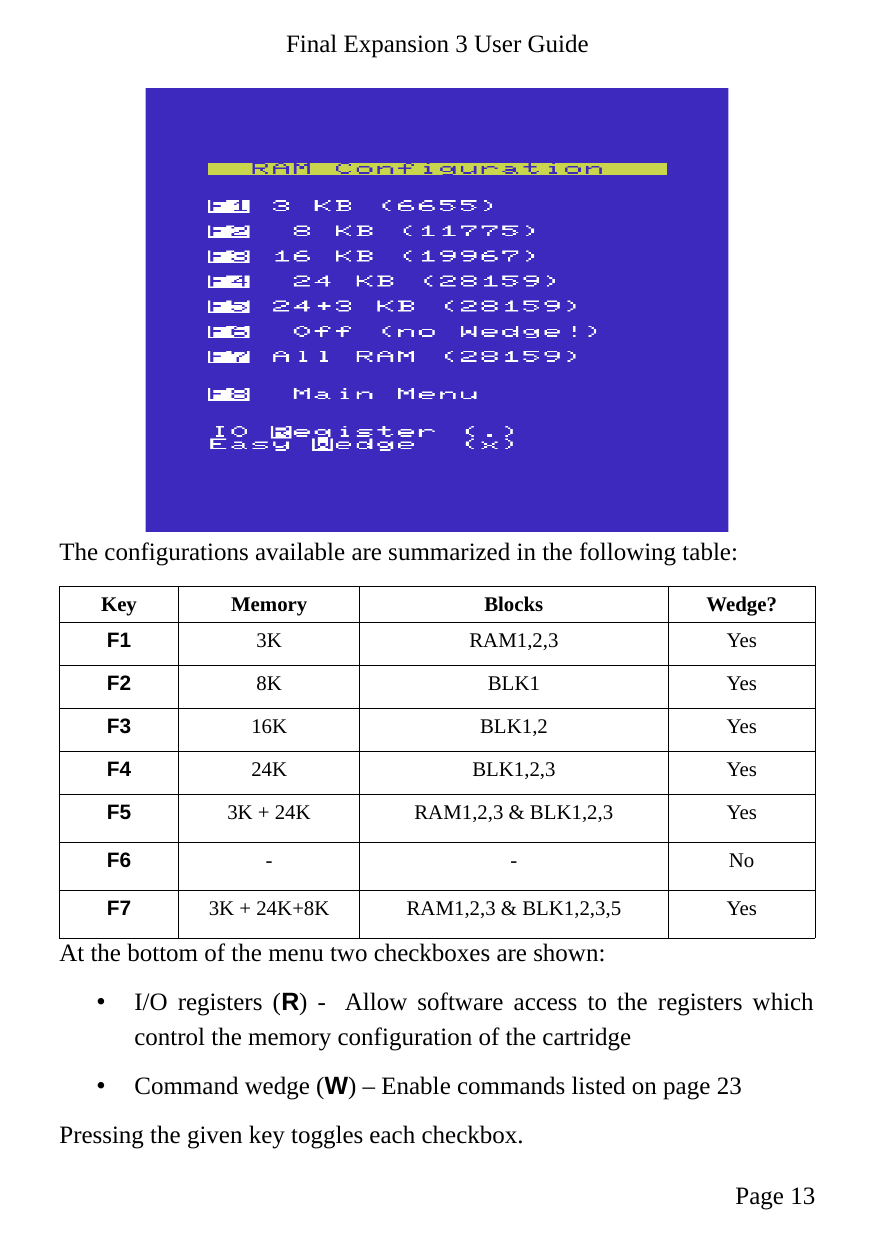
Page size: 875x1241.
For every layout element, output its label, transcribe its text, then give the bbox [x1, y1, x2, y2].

table_header Wedge? [669, 587, 815, 622]
picture [145, 88, 729, 532]
table_cell Yes [669, 666, 815, 708]
table_cell F5 [60, 795, 178, 842]
text At the bottom of the menu two checkboxes are shown: [59, 939, 815, 967]
table_cell F4 [60, 752, 178, 794]
table_cell F1 [60, 623, 178, 665]
table_cell 8K [179, 666, 359, 708]
table_cell F2 [60, 666, 178, 708]
table_cell Yes [669, 795, 815, 842]
table_header Memory [179, 587, 359, 622]
table_cell 16K [179, 709, 359, 751]
table_cell BLK1,2 [360, 709, 668, 751]
table_cell Yes [669, 709, 815, 751]
table_cell 3K [179, 623, 359, 665]
table_cell Yes [669, 891, 815, 938]
table_cell F6 [60, 843, 178, 890]
table_cell Yes [669, 623, 815, 665]
table_header Key [60, 587, 178, 622]
table_cell RAM1,2,3 & BLK1,2,3 [360, 795, 668, 842]
table_cell BLK1,2,3 [360, 752, 668, 794]
table_cell F7 [60, 891, 178, 938]
table_cell No [669, 843, 815, 890]
table_header Blocks [360, 587, 668, 622]
table_cell RAM1,2,3 & BLK1,2,3,5 [360, 891, 668, 938]
text Pressing the given key toggles each checkbox. [59, 1120, 815, 1149]
table_cell F3 [60, 709, 178, 751]
table_cell - [179, 843, 359, 890]
table_cell RAM1,2,3 [360, 623, 668, 665]
list I/O registers (R) - Allow software access to the registers which control the memory configuration of the cartridge [97, 987, 815, 1050]
table_cell 24K [179, 752, 359, 794]
table_cell 3K + 24K [179, 795, 359, 842]
table_cell BLK1 [360, 666, 668, 708]
list Command wedge (W) – Enable commands listed on page 23 [97, 1071, 815, 1099]
table_cell - [360, 843, 668, 890]
text The configurations available are summarized in the following table: [59, 88, 815, 566]
table_cell 3K + 24K+8K [179, 891, 359, 938]
table_cell Yes [669, 752, 815, 794]
